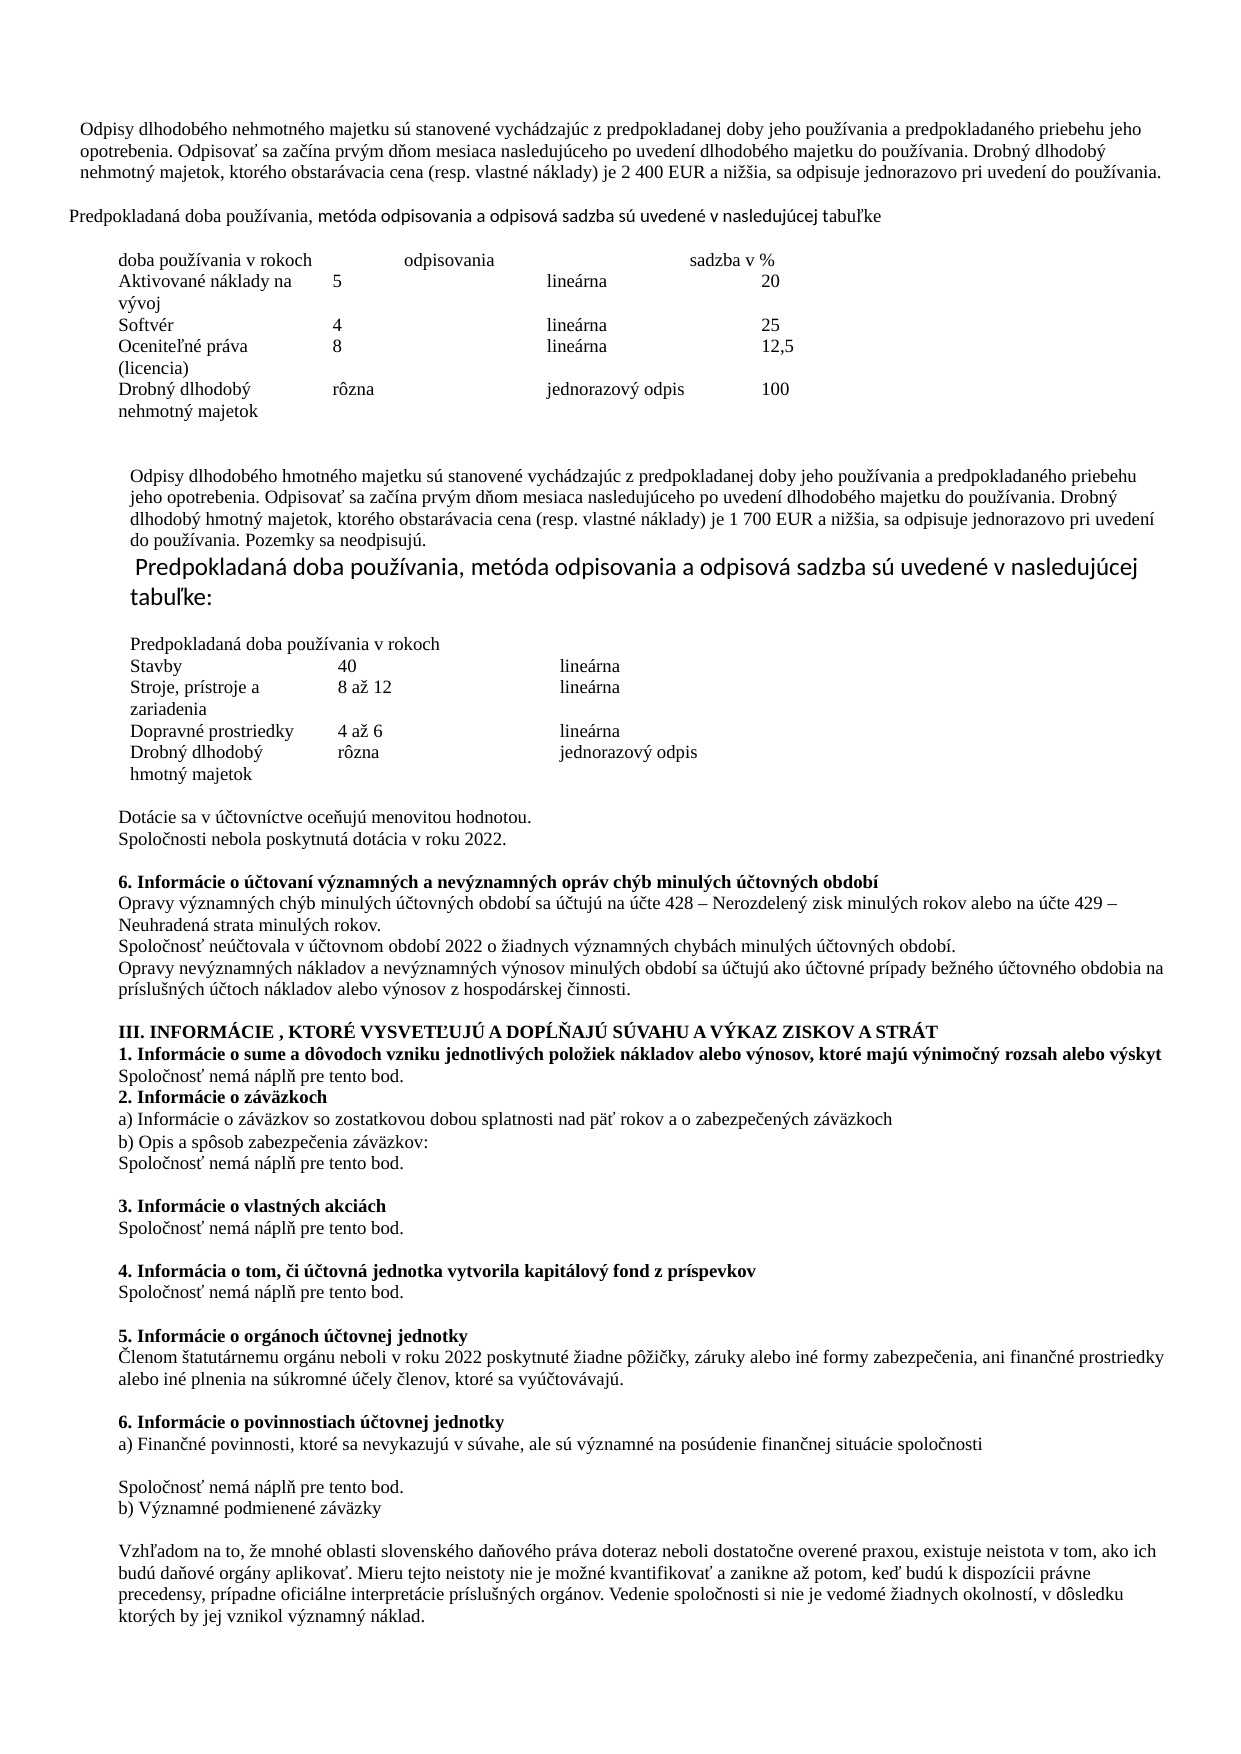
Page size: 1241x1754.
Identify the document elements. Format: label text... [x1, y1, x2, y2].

list b) Opis a spôsob zabezpečenia záväzkov: [118, 1131, 1182, 1152]
table_cell Drobný dlhodobý nehmotný majetok [107, 378, 321, 421]
table_cell Stroje, prístroje a zariadenia [119, 676, 326, 719]
table_header 5 [321, 270, 535, 313]
table_cell 8 až 12 [326, 676, 548, 719]
table_header odpisovania [393, 249, 678, 270]
table_cell jednorazový odpis [535, 378, 750, 421]
list a) Informácie o záväzkov so zostatkovou dobou splatnosti nad päť rokov a o zabezpečených záväzkoch [118, 1108, 1182, 1129]
text Vzhľadom na to, že mnohé oblasti slovenského daňového práva doteraz neboli dostatočne overené praxou, existuje neistota v tom, ako ich budú daňové orgány aplikovať. Mieru tejto neistoty nie je možné kvantifikovať a zanikne až potom, keď budú k dispozícii právne precedensy, prípadne oficiálne interpretácie príslušných orgánov. Vedenie spoločnosti si nie je vedomé žiadnych okolností, v dôsledku ktorých by jej vznikol významný náklad. [118, 1540, 1182, 1626]
table_cell lineárna [535, 314, 750, 335]
text 1. Informácie o sume a dôvodoch vzniku jednotlivých položiek nákladov alebo výnosov, ktoré majú výnimočný rozsah alebo výskyt [118, 1043, 1182, 1064]
table_header 20 [750, 270, 964, 313]
table_cell jednorazový odpis [548, 741, 1184, 784]
text Spoločnosti nebola poskytnutá dotácia v roku 2022. [118, 827, 1182, 849]
table_cell Dopravné prostriedky [119, 720, 326, 741]
text Spoločnosť nemá náplň pre tento bod. [118, 1064, 1182, 1086]
text Dotácie sa v účtovníctve oceňujú menovitou hodnotou. [118, 806, 1182, 827]
table_cell 4 [321, 314, 535, 335]
table_cell rôzna [326, 741, 548, 784]
table_cell lineárna [548, 655, 1184, 676]
table_cell lineárna [548, 676, 1184, 719]
table_cell 40 [326, 655, 548, 676]
text Spoločnosť neúčtovala v účtovnom období 2022 o žiadnych významných chybách minulých účtovných období. [118, 935, 1182, 957]
table_cell Softvér [107, 314, 321, 335]
text 5. Informácie o orgánoch účtovnej jednotky [118, 1324, 1182, 1346]
table_cell rôzna [321, 378, 535, 421]
table_header Odpisy dlhodobého hmotného majetku sú stanovené vychádzajúc z predpokladanej doby jeho používania a predpokladaného priebehu jeho opotrebenia. Odpisovať sa začína prvým dňom mesiaca nasledujúceho po uvedení dlhodobého majetku do používania. Drobný dlhodobý hmotný majetok, ktorého obstarávacia cena (resp. vlastné náklady) je 1 700 EUR a nižšia, sa odpisuje jednorazovo pri uvedení do používania. Pozemky sa neodpisujú. Predpokladaná doba používania, metóda odpisovania a odpisová sadzba sú uvedené v nasledujúcej tabuľke: [119, 465, 1184, 633]
table_cell 4 až 6 [326, 720, 548, 741]
text Spoločnosť nemá náplň pre tento bod. [118, 1281, 1182, 1303]
list a) Finančné povinnosti, ktoré sa nevykazujú v súvahe, ale sú významné na posúdenie finančnej situácie spoločnosti [118, 1432, 1182, 1454]
text 6. Informácie o povinnostiach účtovnej jednotky [118, 1411, 1182, 1432]
list b) Významné podmienené záväzky [118, 1497, 1182, 1519]
table_cell 100 [750, 378, 964, 421]
text Spoločnosť nemá náplň pre tento bod. [118, 1476, 1182, 1497]
text Spoločnosť nemá náplň pre tento bod. [118, 1217, 1182, 1238]
table_header doba používania v rokoch [107, 249, 393, 270]
table_cell 25 [750, 314, 964, 335]
table_cell lineárna [535, 335, 750, 378]
text Opravy významných chýb minulých účtovných období sa účtujú na účte 428 – Nerozdelený zisk minulých rokov alebo na účte 429 – Neuhradená strata minulých rokov. [118, 892, 1182, 935]
table_header Ročná odpisová [1176, 118, 1184, 227]
table_header Aktivované náklady na vývoj [107, 270, 321, 313]
text 4. Informácia o tom, či účtovná jednotka vytvorila kapitálový fond z príspevkov [118, 1260, 1182, 1281]
text 2. Informácie o záväzkoch [118, 1086, 1182, 1108]
text 3. Informácie o vlastných akciách [118, 1195, 1182, 1217]
table_header lineárna [535, 270, 750, 313]
text 6. Informácie o účtovaní významných a nevýznamných opráv chýb minulých účtovných období [118, 871, 1182, 892]
text III. INFORMÁCIE , KTORÉ VYSVETĽUJÚ A DOPĹŇAJÚ SÚVAHU A VÝKAZ ZISKOV A STRÁT [118, 1021, 1182, 1043]
table_cell 8 [321, 335, 535, 378]
table_cell Predpokladaná doba používania v rokoch [119, 633, 1184, 655]
text Opravy nevýznamných nákladov a nevýznamných výnosov minulých období sa účtujú ako účtovné prípady bežného účtovného obdobia na príslušných účtoch nákladov alebo výnosov z hospodárskej činnosti. [118, 957, 1182, 1000]
table_cell 12,5 [750, 335, 964, 378]
table_header sadzba v % [678, 249, 964, 270]
table_cell Oceniteľné práva (licencia) [107, 335, 321, 378]
text Členom štatutárnemu orgánu neboli v roku 2022 poskytnuté žiadne pôžičky, záruky alebo iné formy zabezpečenia, ani finančné prostriedky alebo iné plnenia na súkromné účely členov, ktoré sa vyúčtovávajú. [118, 1346, 1182, 1389]
text Spoločnosť nemá náplň pre tento bod. [118, 1152, 1182, 1174]
table_cell Drobný dlhodobý hmotný majetok [119, 741, 326, 784]
table_header Odpisy dlhodobého nehmotného majetku sú stanovené vychádzajúc z predpokladanej doby jeho používania a predpokladaného priebehu jeho opotrebenia. Odpisovať sa začína prvým dňom mesiaca nasledujúceho po uvedení dlhodobého majetku do používania. Drobný dlhodobý nehmotný majetok, ktorého obstarávacia cena (resp. vlastné náklady) je 2 400 EUR a nižšia, sa odpisuje jednorazovo pri uvedení do používania. Predpokladaná doba používania, metóda odpisovania a odpisová sadzba sú uvedené v nasledujúcej tabuľke [69, 118, 1176, 227]
table_cell lineárna [548, 720, 1184, 741]
table_cell Stavby [119, 655, 326, 676]
